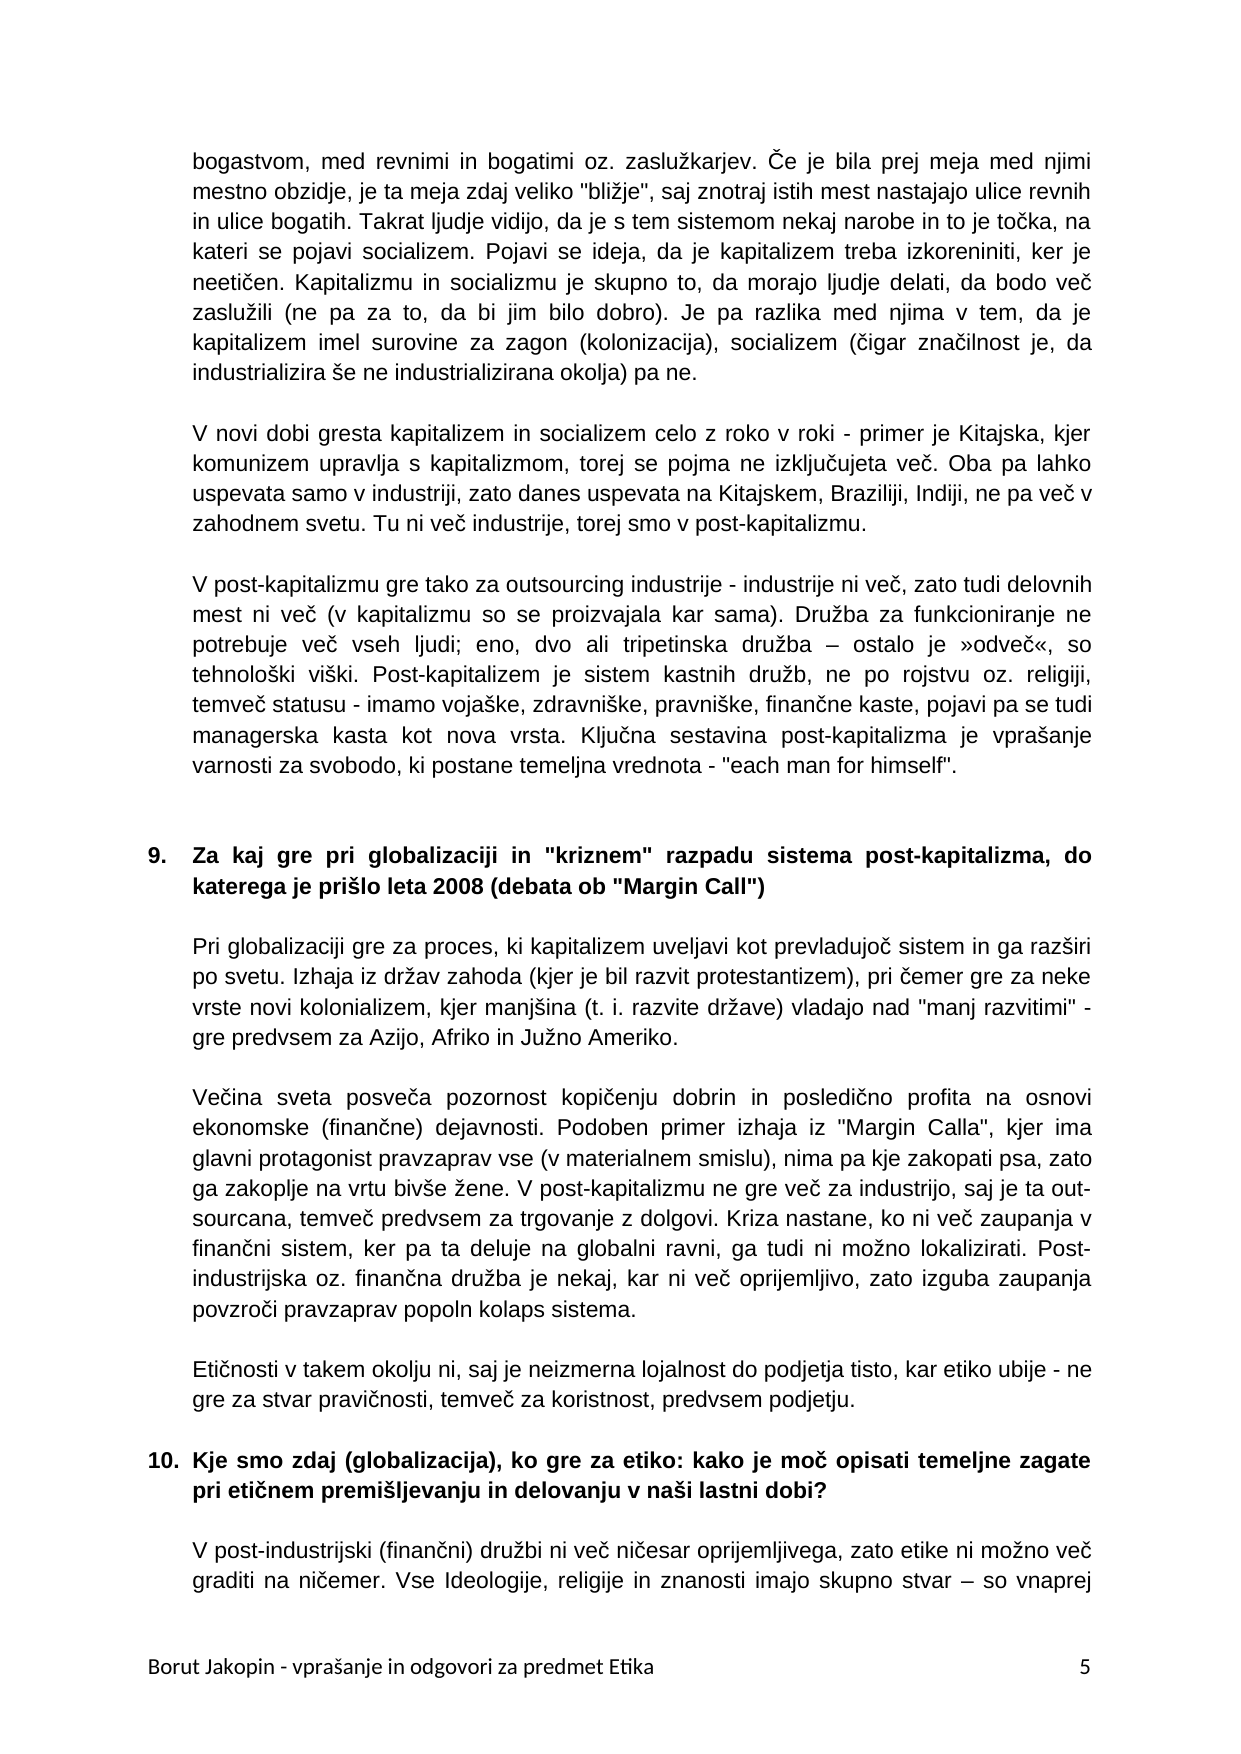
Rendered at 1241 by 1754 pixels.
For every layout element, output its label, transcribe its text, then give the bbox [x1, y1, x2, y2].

list V post-industrijski (finančni) družbi ni več ničesar oprijemljivega, zato etike ni možno več graditi na ničemer. Vse Ideologije, religije in znanosti imajo skupno stvar – so vnaprej [192, 1537, 1093, 1594]
list bogastvom, med revnimi in bogatimi oz. zaslužkarjev. Če je bila prej meja med njimi mestno obzidje, je ta meja zdaj veliko "bližje", saj znotraj istih mest nastajajo ulice revnih in ulice bogatih. Takrat ljudje vidijo, da je s tem sistemom nekaj narobe in to je točka, na kateri se pojavi socializem. Pojavi se ideja, da je kapitalizem treba izkoreniniti, ker je neetičen. Kapitalizmu in socializmu je skupno to, da morajo ljudje delati, da bodo več zaslužili (ne pa za to, da bi jim bilo dobro). Je pa razlika med njima v tem, da je kapitalizem imel surovine za zagon (kolonizacija), socializem (čigar značilnost je, da industrializira še ne industrializirana okolja) pa ne. [192, 148, 1093, 385]
list Za kaj gre pri globalizaciji in "kriznem" razpadu sistema post-kapitalizma, do katerega je prišlo leta 2008 (debata ob "Margin Call") [148, 842, 1093, 899]
list V post-kapitalizmu gre tako za outsourcing industrije - industrije ni več, zato tudi delovnih mest ni več (v kapitalizmu so se proizvajala kar sama). Družba za funkcioniranje ne potrebuje več vseh ljudi; eno, dvo ali tripetinska družba – ostalo je »odveč«, so tehnološki viški. Post-kapitalizem je sistem kastnih družb, ne po rojstvu oz. religiji, temveč statusu - imamo vojaške, zdravniške, pravniške, finančne kaste, pojavi pa se tudi managerska kasta kot nova vrsta. Ključna sestavina post-kapitalizma je vprašanje varnosti za svobodo, ki postane temeljna vrednota - "each man for himself". [192, 571, 1093, 778]
list Kje smo zdaj (globalizacija), ko gre za etiko: kako je moč opisati temeljne zagate pri etičnem premišljevanju in delovanju v naši lastni dobi? [148, 1447, 1093, 1503]
list Etičnosti v takem okolju ni, saj je neizmerna lojalnost do podjetja tisto, kar etiko ubije - ne gre za stvar pravičnosti, temveč za koristnost, predvsem podjetju. [192, 1356, 1093, 1412]
list V novi dobi gresta kapitalizem in socializem celo z roko v roki - primer je Kitajska, kjer komunizem upravlja s kapitalizmom, torej se pojma ne izključujeta več. Oba pa lahko uspevata samo v industriji, zato danes uspevata na Kitajskem, Braziliji, Indiji, ne pa več v zahodnem svetu. Tu ni več industrije, torej smo v post-kapitalizmu. [192, 419, 1093, 536]
list Večina sveta posveča pozornost kopičenju dobrin in posledično profita na osnovi ekonomske (finančne) dejavnosti. Podoben primer izhaja iz "Margin Calla", kjer ima glavni protagonist pravzaprav vse (v materialnem smislu), nima pa kje zakopati psa, zato ga zakoplje na vrtu bivše žene. V post-kapitalizmu ne gre več za industrijo, saj je ta out-sourcana, temveč predvsem za trgovanje z dolgovi. Kriza nastane, ko ni več zaupanja v finančni sistem, ker pa ta deluje na globalni ravni, ga tudi ni možno lokalizirati. Post-industrijska oz. finančna družba je nekaj, kar ni več oprijemljivo, zato izguba zaupanja povzroči pravzaprav popoln kolaps sistema. [192, 1084, 1093, 1322]
list Pri globalizaciji gre za proces, ki kapitalizem uveljavi kot prevladujoč sistem in ga razširi po svetu. Izhaja iz držav zahoda (kjer je bil razvit protestantizem), pri čemer gre za neke vrste novi kolonializem, kjer manjšina (t. i. razvite države) vladajo nad "manj razvitimi" - gre predvsem za Azijo, Afriko in Južno Ameriko. [192, 933, 1093, 1050]
